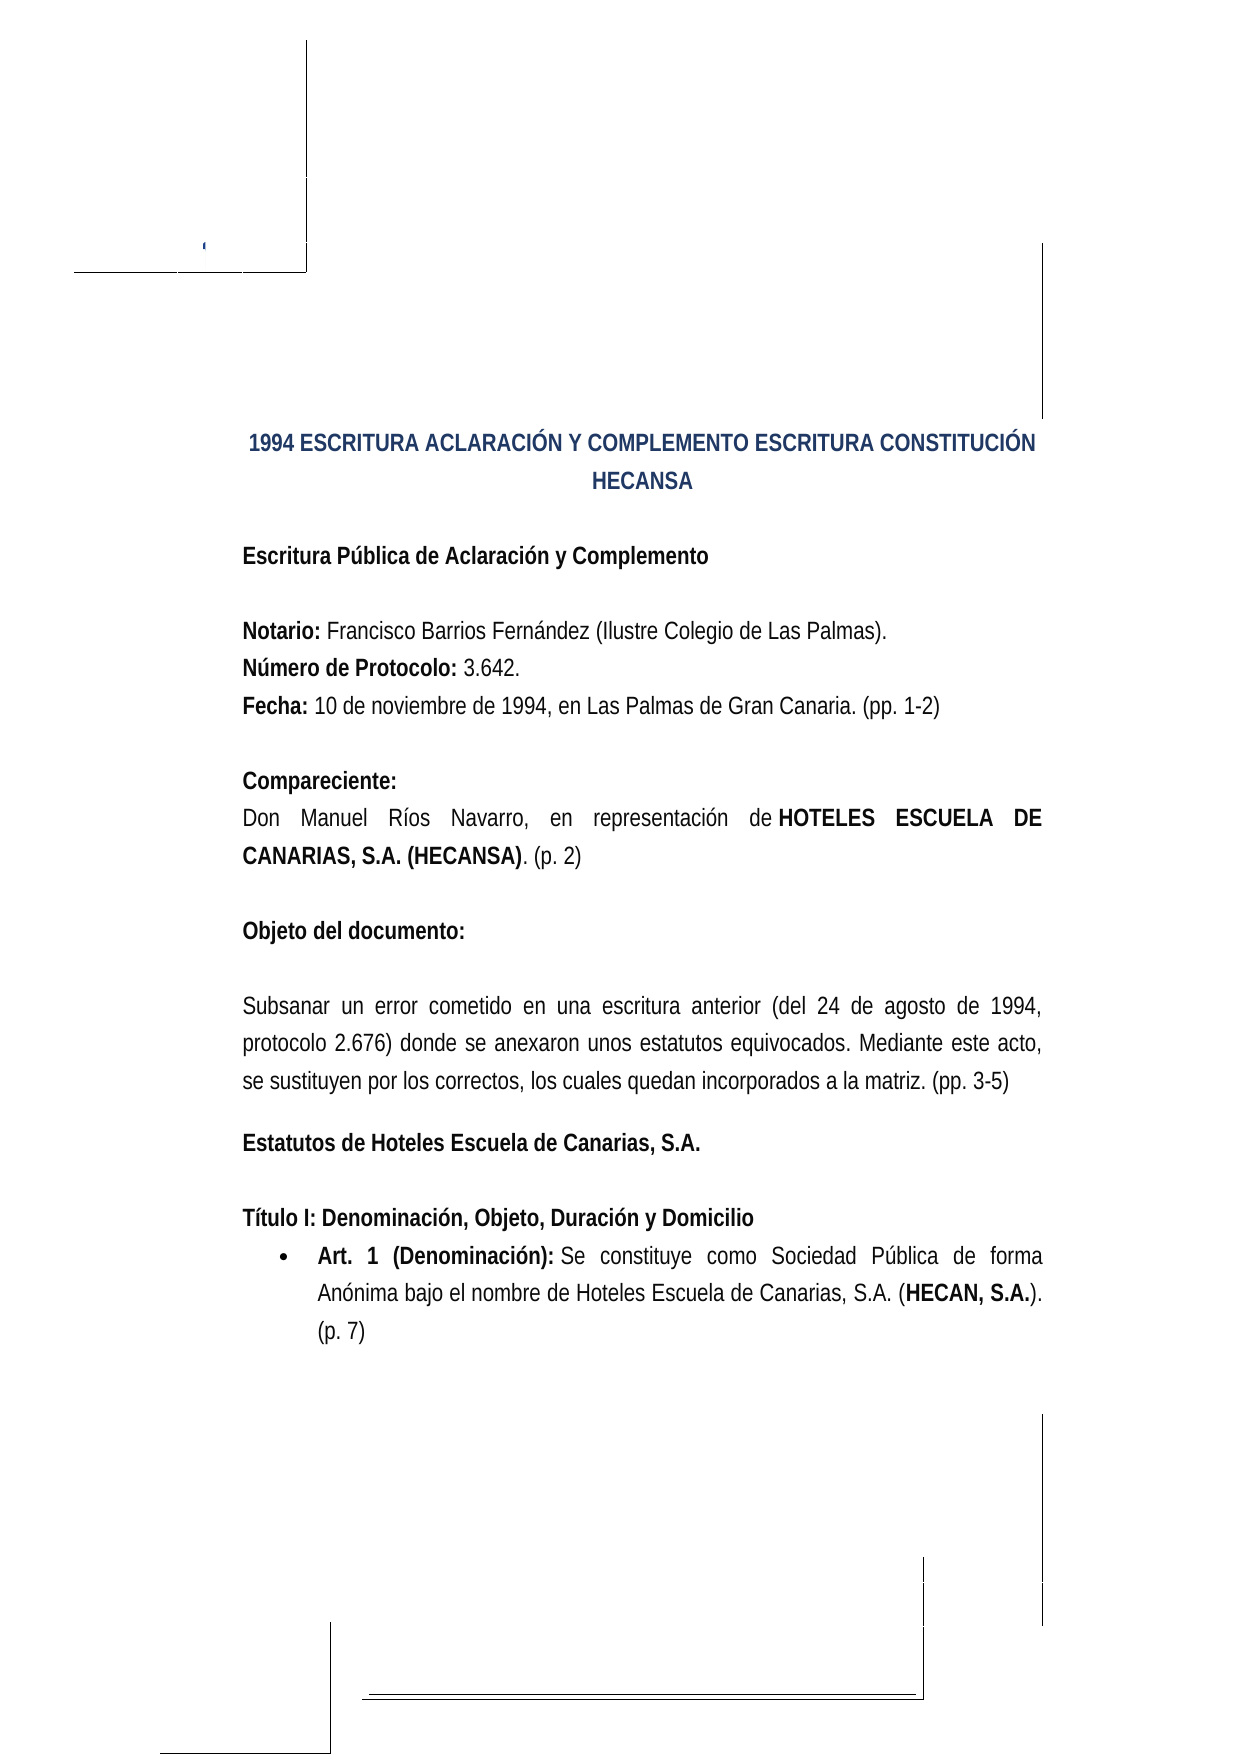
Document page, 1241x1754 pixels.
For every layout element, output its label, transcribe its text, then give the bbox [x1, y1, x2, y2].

list Art. 1 (Denominación): Se constituye como Sociedad Pública de forma Anónima bajo el nombre de Hoteles Escuela de Canarias, S.A. (HECAN, S.A.). (p. 7) [280, 1232, 1042, 1344]
text Objeto del documento: [242, 907, 1042, 944]
text Notario: Francisco Barrios Fernández (Ilustre Colegio de Las Palmas). Número de Protocolo: 3.642. Fecha: 10 de noviembre de 1994, en Las Palmas de Gran Canaria. (pp. 1-2) [242, 607, 1042, 719]
text 1994 ESCRITURA ACLARACIÓN Y COMPLEMENTO ESCRITURA CONSTITUCIÓN HECANSA [242, 419, 1042, 494]
text Compareciente: Don Manuel Ríos Navarro, en representación de HOTELES ESCUELA DE CANARIAS, S.A. (HECANSA). (p. 2) [242, 757, 1042, 869]
text Estatutos de Hoteles Escuela de Canarias, S.A. [242, 1119, 1042, 1157]
text Subsanar un error cometido en una escritura anterior (del 24 de agosto de 1994, protocolo 2.676) donde se anexaron unos estatutos equivocados. Mediante este acto, se sustituyen por los correctos, los cuales quedan incorporados a la matriz. (pp. 3-5) [242, 944, 1042, 1094]
text Escritura Pública de Aclaración y Complemento [242, 532, 1042, 569]
text Título I: Denominación, Objeto, Duración y Domicilio [242, 1194, 1042, 1232]
